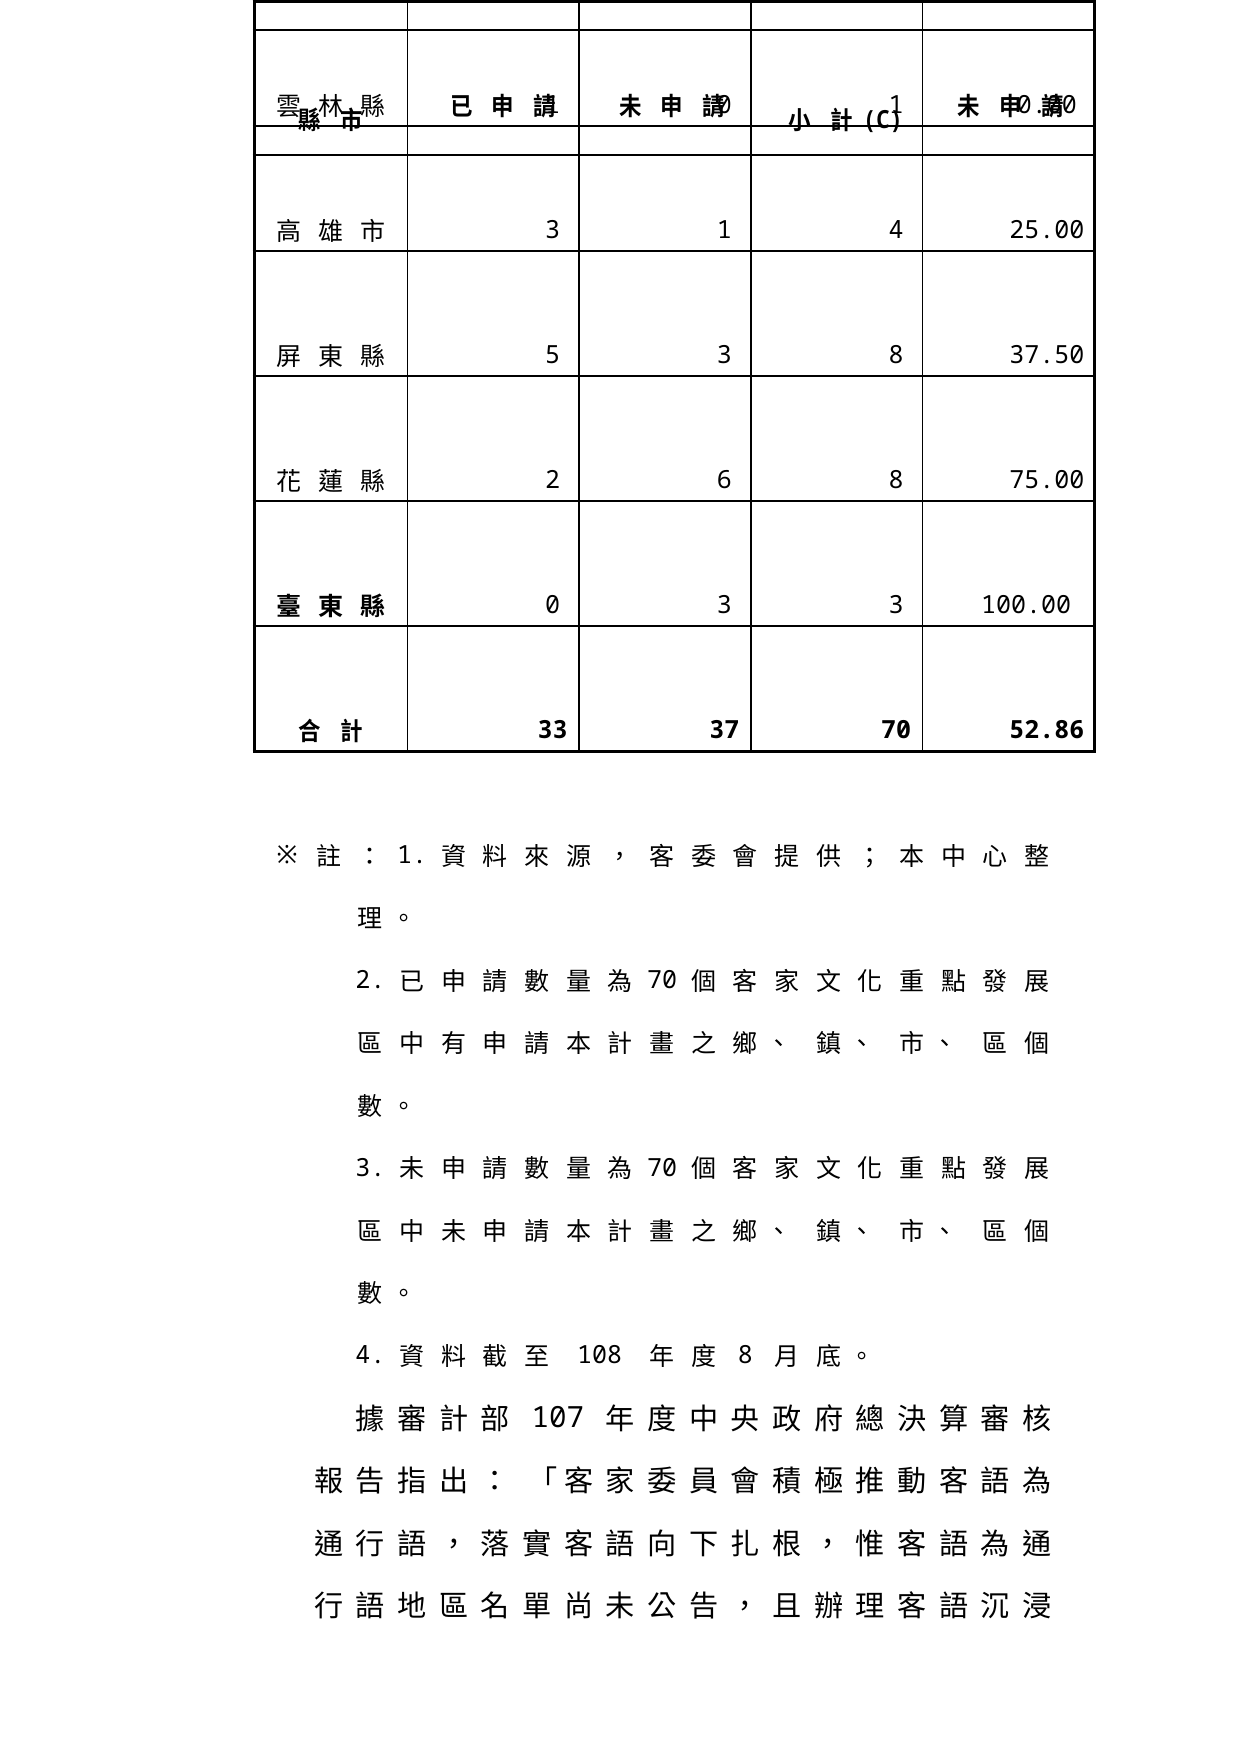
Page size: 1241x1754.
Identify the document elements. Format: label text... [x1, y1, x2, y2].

table_header [256, 3, 407, 29]
table_cell [256, 127, 407, 154]
table_cell 合計 [256, 627, 407, 750]
table_cell 雲林縣 [256, 31, 407, 125]
table_cell [580, 127, 750, 154]
table_cell 2 [408, 377, 578, 500]
table_cell 25.00 [923, 156, 1093, 250]
table_cell 3 [408, 156, 578, 250]
table_cell 0.00 [923, 31, 1093, 125]
table_cell 75.00 [923, 377, 1093, 500]
text 2.已申請數量為70個客家文化重點發展區中有申請本計畫之鄉、鎮、市、區個數。 [315, 937, 1058, 1125]
table_cell [923, 127, 1093, 154]
table_cell 臺東縣 [256, 502, 407, 625]
table_header [580, 3, 750, 29]
text 據審計部107年度中央政府總決算審核報告指出：「客家委員會積極推動客語為通行語，落實客語向下扎根，惟客語為通行語地區名單尚未公告，且辦理客語沉浸 [271, 1375, 1058, 1625]
table_header [923, 3, 1093, 29]
table_cell 4 [752, 156, 922, 250]
text 4.資料截至108年度8月底。 [315, 1312, 1058, 1375]
text ※註：1.資料來源，客委會提供；本中心整理。 [241, 812, 1058, 937]
table_cell 37.50 [923, 252, 1093, 375]
table_header [408, 3, 578, 29]
table_cell 8 [752, 377, 922, 500]
table_cell 3 [580, 252, 750, 375]
table_cell 1 [580, 156, 750, 250]
table_cell 33 [408, 627, 578, 750]
table_cell 52.86 [923, 627, 1093, 750]
table_cell [408, 127, 578, 154]
table_cell 0 [580, 31, 750, 125]
table_cell 3 [580, 502, 750, 625]
table_cell 0 [408, 502, 578, 625]
table_cell 1 [408, 31, 578, 125]
table_cell [752, 127, 922, 154]
table_cell 花蓮縣 [256, 377, 407, 500]
table_cell 1 [752, 31, 922, 125]
table_cell 8 [752, 252, 922, 375]
table_cell 70 [752, 627, 922, 750]
table_header [752, 3, 922, 29]
table_cell 屏東縣 [256, 252, 407, 375]
table_cell 100.00 [923, 502, 1093, 625]
table_cell 5 [408, 252, 578, 375]
table_cell 高雄市 [256, 156, 407, 250]
table_cell 37 [580, 627, 750, 750]
table_cell 3 [752, 502, 922, 625]
table_cell 6 [580, 377, 750, 500]
text 3.未申請數量為70個客家文化重點發展區中未申請本計畫之鄉、鎮、市、區個數。 [315, 1125, 1058, 1312]
